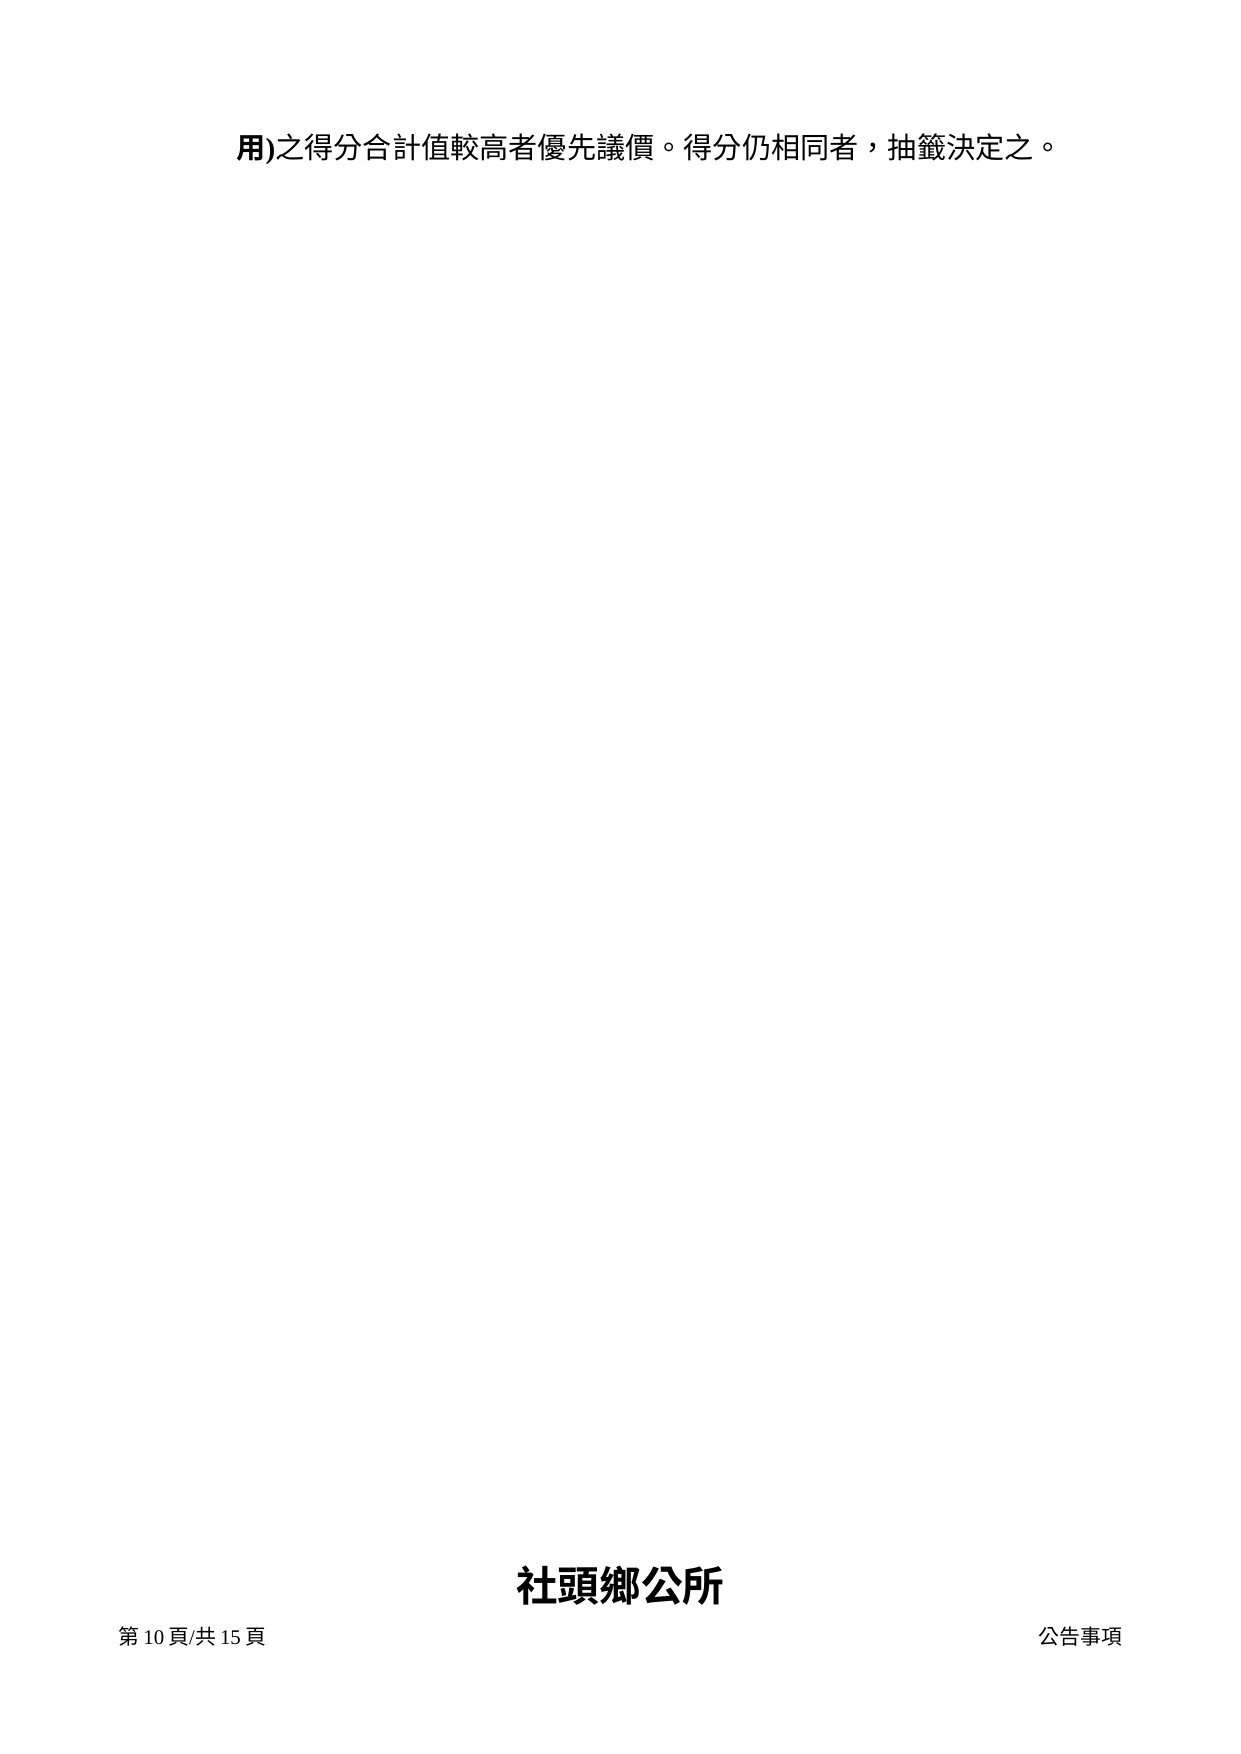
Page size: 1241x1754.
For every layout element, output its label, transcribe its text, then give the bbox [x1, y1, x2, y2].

text 社頭鄉公所 [118, 1542, 1122, 1604]
subtitle 用)之得分合計值較高者優先議價。得分仍相同者，抽籤決定之。 [236, 104, 1122, 167]
